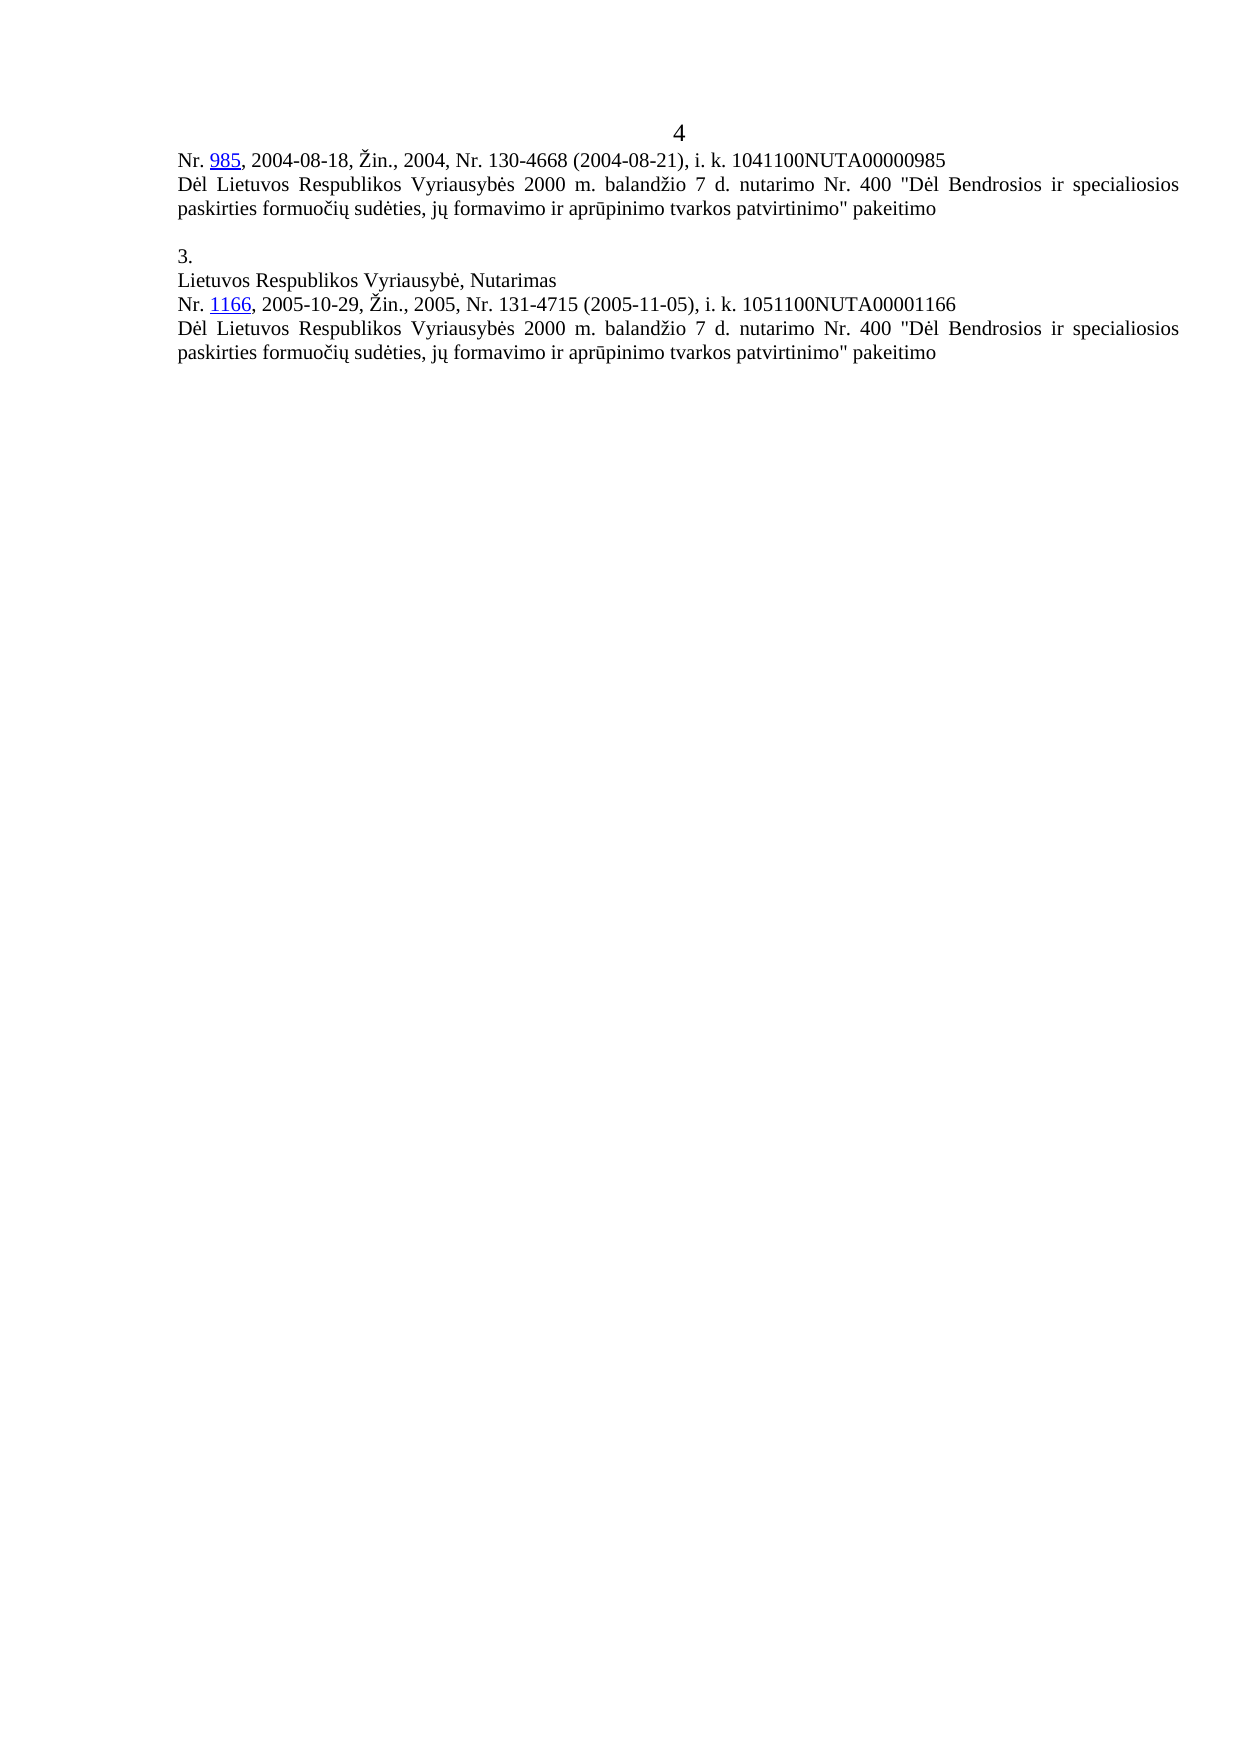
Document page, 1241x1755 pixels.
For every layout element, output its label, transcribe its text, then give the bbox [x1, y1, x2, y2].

text 3. [177, 244, 1181, 268]
text Dėl Lietuvos Respublikos Vyriausybės 2000 m. balandžio 7 d. nutarimo Nr. 400 "Dėl Bendrosios ir specialiosios paskirties formuočių sudėties, jų formavimo ir aprūpinimo tvarkos patvirtinimo" pakeitimo [177, 172, 1181, 220]
text Nr. 985, 2004-08-18, Žin., 2004, Nr. 130-4668 (2004-08-21), i. k. 1041100NUTA00000985 [177, 148, 1181, 172]
text Nr. 1166, 2005-10-29, Žin., 2005, Nr. 131-4715 (2005-11-05), i. k. 1051100NUTA00001166 [177, 292, 1181, 316]
text Lietuvos Respublikos Vyriausybė, Nutarimas [177, 268, 1181, 292]
text Dėl Lietuvos Respublikos Vyriausybės 2000 m. balandžio 7 d. nutarimo Nr. 400 "Dėl Bendrosios ir specialiosios paskirties formuočių sudėties, jų formavimo ir aprūpinimo tvarkos patvirtinimo" pakeitimo [177, 316, 1181, 364]
